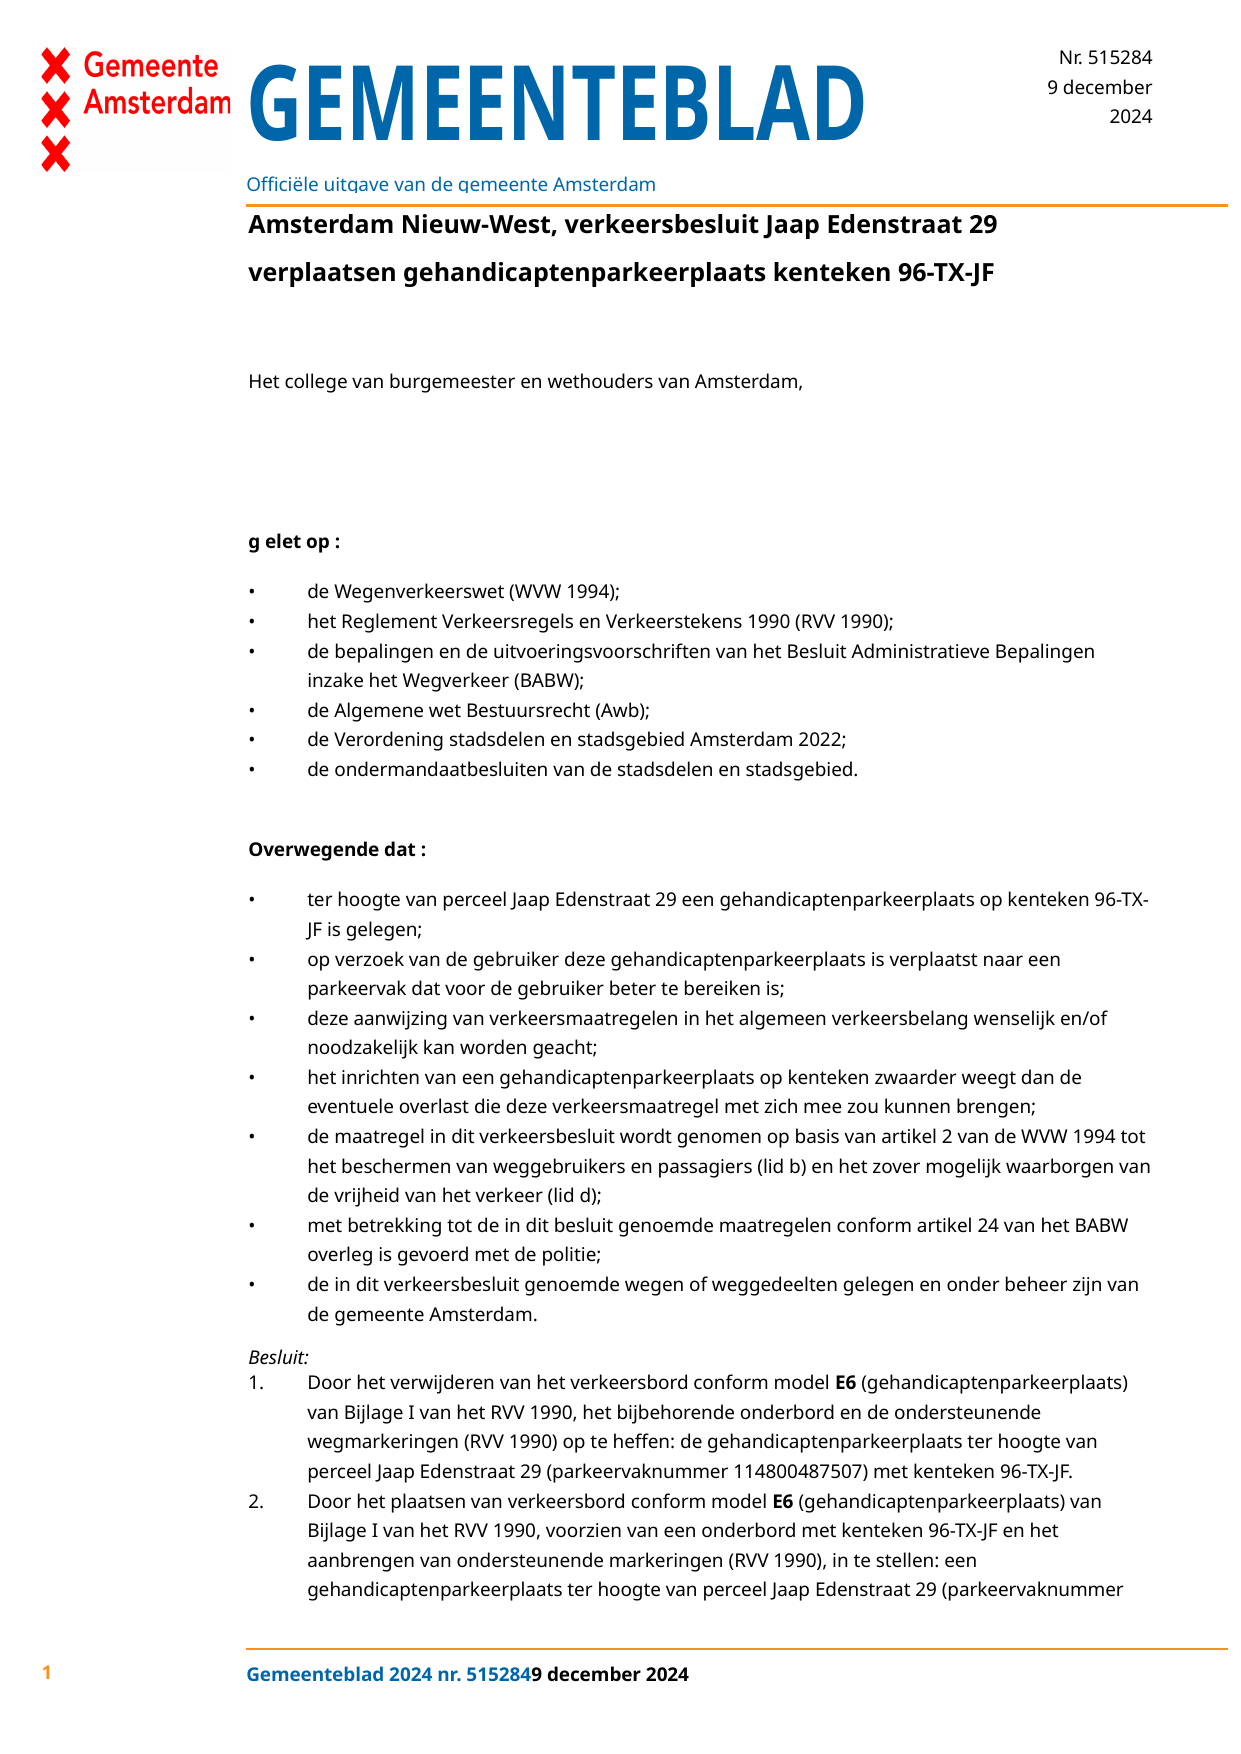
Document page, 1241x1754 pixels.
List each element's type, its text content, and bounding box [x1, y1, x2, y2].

text Besluit: [248, 1344, 1152, 1369]
text Amsterdam Nieuw-West, verkeersbesluit Jaap Edenstraat 29 verplaatsen gehandicaptenparkeerplaats kenteken 96-TX-JF [248, 207, 1152, 288]
list deze aanwijzing van verkeersmaatregelen in het algemeen verkeersbelang wenselijk en/of noodzakelijk kan worden geacht; [248, 1005, 1152, 1060]
list het inrichten van een gehandicaptenparkeerplaats op kenteken zwaarder weegt dan de eventuele overlast die deze verkeersmaatregel met zich mee zou kunnen brengen; [248, 1064, 1152, 1119]
list de maatregel in dit verkeersbesluit wordt genomen op basis van artikel 2 van de WVW 1994 tot het beschermen van weggebruikers en passagiers (lid b) en het zover mogelijk waarborgen van de vrijheid van het verkeer (lid d); [248, 1123, 1152, 1208]
list het Reglement Verkeersregels en Verkeerstekens 1990 (RVV 1990); [248, 608, 1152, 634]
text g elet op : [248, 528, 1152, 554]
list de Algemene wet Bestuursrecht (Awb); [248, 697, 1152, 723]
text Overwegende dat : [248, 836, 1152, 862]
list de Verordening stadsdelen en stadsgebied Amsterdam 2022; [248, 727, 1152, 752]
picture [41, 47, 231, 172]
list met betrekking tot de in dit besluit genoemde maatregelen conform artikel 24 van het BABW overleg is gevoerd met de politie; [248, 1212, 1152, 1267]
list ter hoogte van perceel Jaap Edenstraat 29 een gehandicaptenparkeerplaats op kenteken 96-TX-JF is gelegen; [248, 887, 1152, 942]
list Door het verwijderen van het verkeersbord conform model E6 (gehandicaptenparkeerplaats) van Bijlage I van het RVV 1990, het bijbehorende onderbord en de ondersteunende wegmarkeringen (RVV 1990) op te heffen: de gehandicaptenparkeerplaats ter hoogte van perceel Jaap Edenstraat 29 (parkeervaknummer 114800487507) met kenteken 96-TX-JF. [248, 1369, 1152, 1484]
list de in dit verkeersbesluit genoemde wegen of weggedeelten gelegen en onder beheer zijn van de gemeente Amsterdam. [248, 1271, 1152, 1326]
list op verzoek van de gebruiker deze gehandicaptenparkeerplaats is verplaatst naar een parkeervak dat voor de gebruiker beter te bereiken is; [248, 946, 1152, 1001]
list Door het plaatsen van verkeersbord conform model E6 (gehandicaptenparkeerplaats) van Bijlage I van het RVV 1990, voorzien van een onderbord met kenteken 96-TX-JF en het aanbrengen van ondersteunende markeringen (RVV 1990), in te stellen: een gehandicaptenparkeerplaats ter hoogte van perceel Jaap Edenstraat 29 (parkeervaknummer [248, 1488, 1152, 1602]
text Het college van burgemeester en wethouders van Amsterdam, [248, 368, 1152, 394]
list de Wegenverkeerswet (WVW 1994); [248, 579, 1152, 604]
list de ondermandaatbesluiten van de stadsdelen en stadsgebied. [248, 756, 1152, 782]
list de bepalingen en de uitvoeringsvoorschriften van het Besluit Administratieve Bepalingen inzake het Wegverkeer (BABW); [248, 638, 1152, 693]
